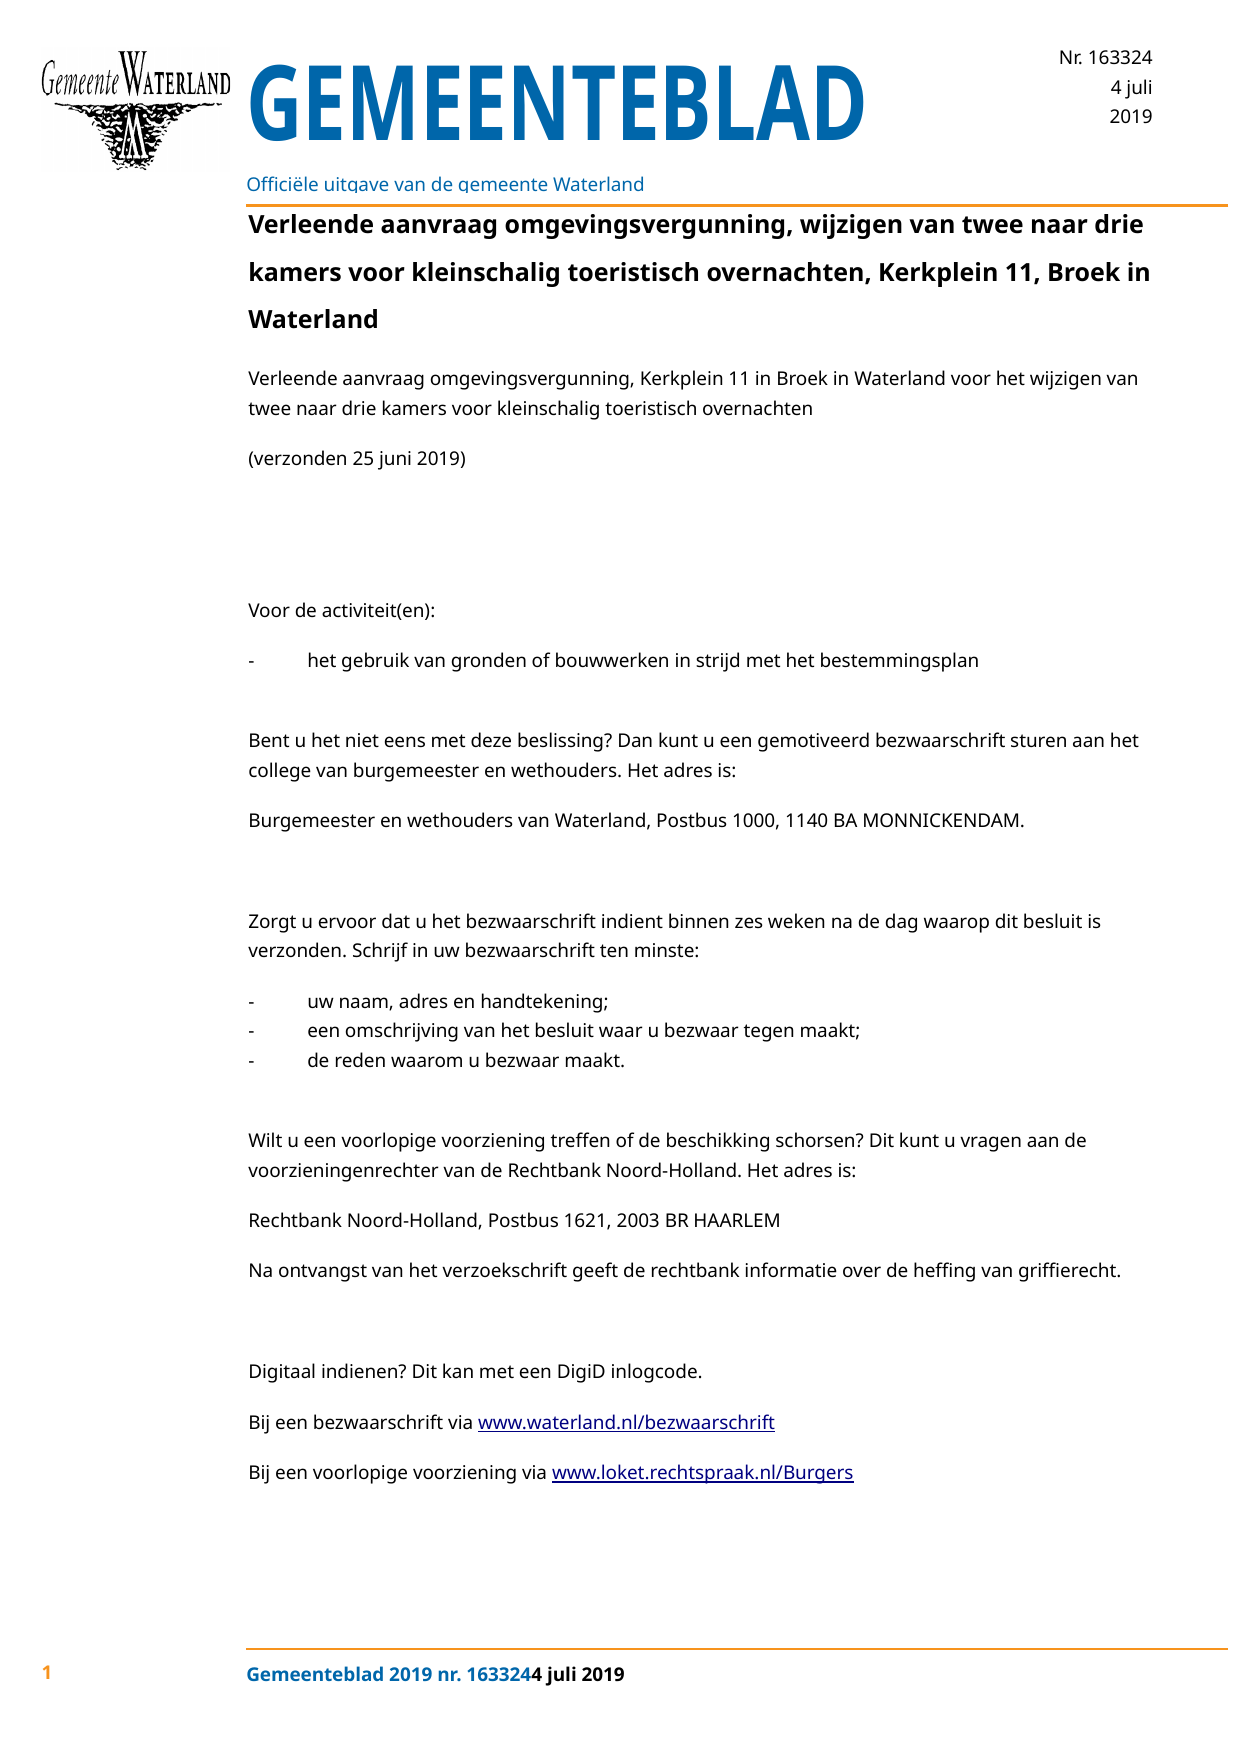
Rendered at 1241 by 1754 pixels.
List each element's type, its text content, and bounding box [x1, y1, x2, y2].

text Verleende aanvraag omgevingsvergunning, wijzigen van twee naar drie kamers voor kleinschalig toeristisch overnachten, Kerkplein 11, Broek in Waterland [248, 207, 1152, 336]
list de reden waarom u bezwaar maakt. [248, 1047, 1152, 1073]
text Burgemeester en wethouders van Waterland, Postbus 1000, 1140 BA MONNICKENDAM. [248, 807, 1152, 833]
text Bij een bezwaarschrift via www.waterland.nl/bezwaarschrift [248, 1409, 1152, 1434]
text Bent u het niet eens met deze beslissing? Dan kunt u een gemotiveerd bezwaarschrift sturen aan het college van burgemeester en wethouders. Het adres is: [248, 727, 1152, 782]
text Bij een voorlopige voorziening via www.loket.rechtspraak.nl/Burgers [248, 1459, 1152, 1485]
text Voor de activiteit(en): [248, 597, 1152, 622]
list uw naam, adres en handtekening; [248, 988, 1152, 1014]
list het gebruik van gronden of bouwwerken in strijd met het bestemmingsplan [248, 647, 1152, 673]
text Verleende aanvraag omgevingsvergunning, Kerkplein 11 in Broek in Waterland voor het wijzigen van twee naar drie kamers voor kleinschalig toeristisch overnachten [248, 366, 1152, 421]
text Rechtbank Noord-Holland, Postbus 1621, 2003 BR HAARLEM [248, 1207, 1152, 1233]
picture [41, 47, 231, 172]
text Na ontvangst van het verzoekschrift geeft de rechtbank informatie over de heffing van griffierecht. [248, 1258, 1152, 1283]
text (verzonden 25 juni 2019) [248, 446, 1152, 471]
text Digitaal indienen? Dit kan met een DigiD inlogcode. [248, 1358, 1152, 1384]
list een omschrijving van het besluit waar u bezwaar tegen maakt; [248, 1018, 1152, 1043]
text Zorgt u ervoor dat u het bezwaarschrift indient binnen zes weken na de dag waarop dit besluit is verzonden. Schrijf in uw bezwaarschrift ten minste: [248, 908, 1152, 963]
text Wilt u een voorlopige voorziening treffen of de beschikking schorsen? Dit kunt u vragen aan de voorzieningenrechter van de Rechtbank Noord-Holland. Het adres is: [248, 1127, 1152, 1182]
